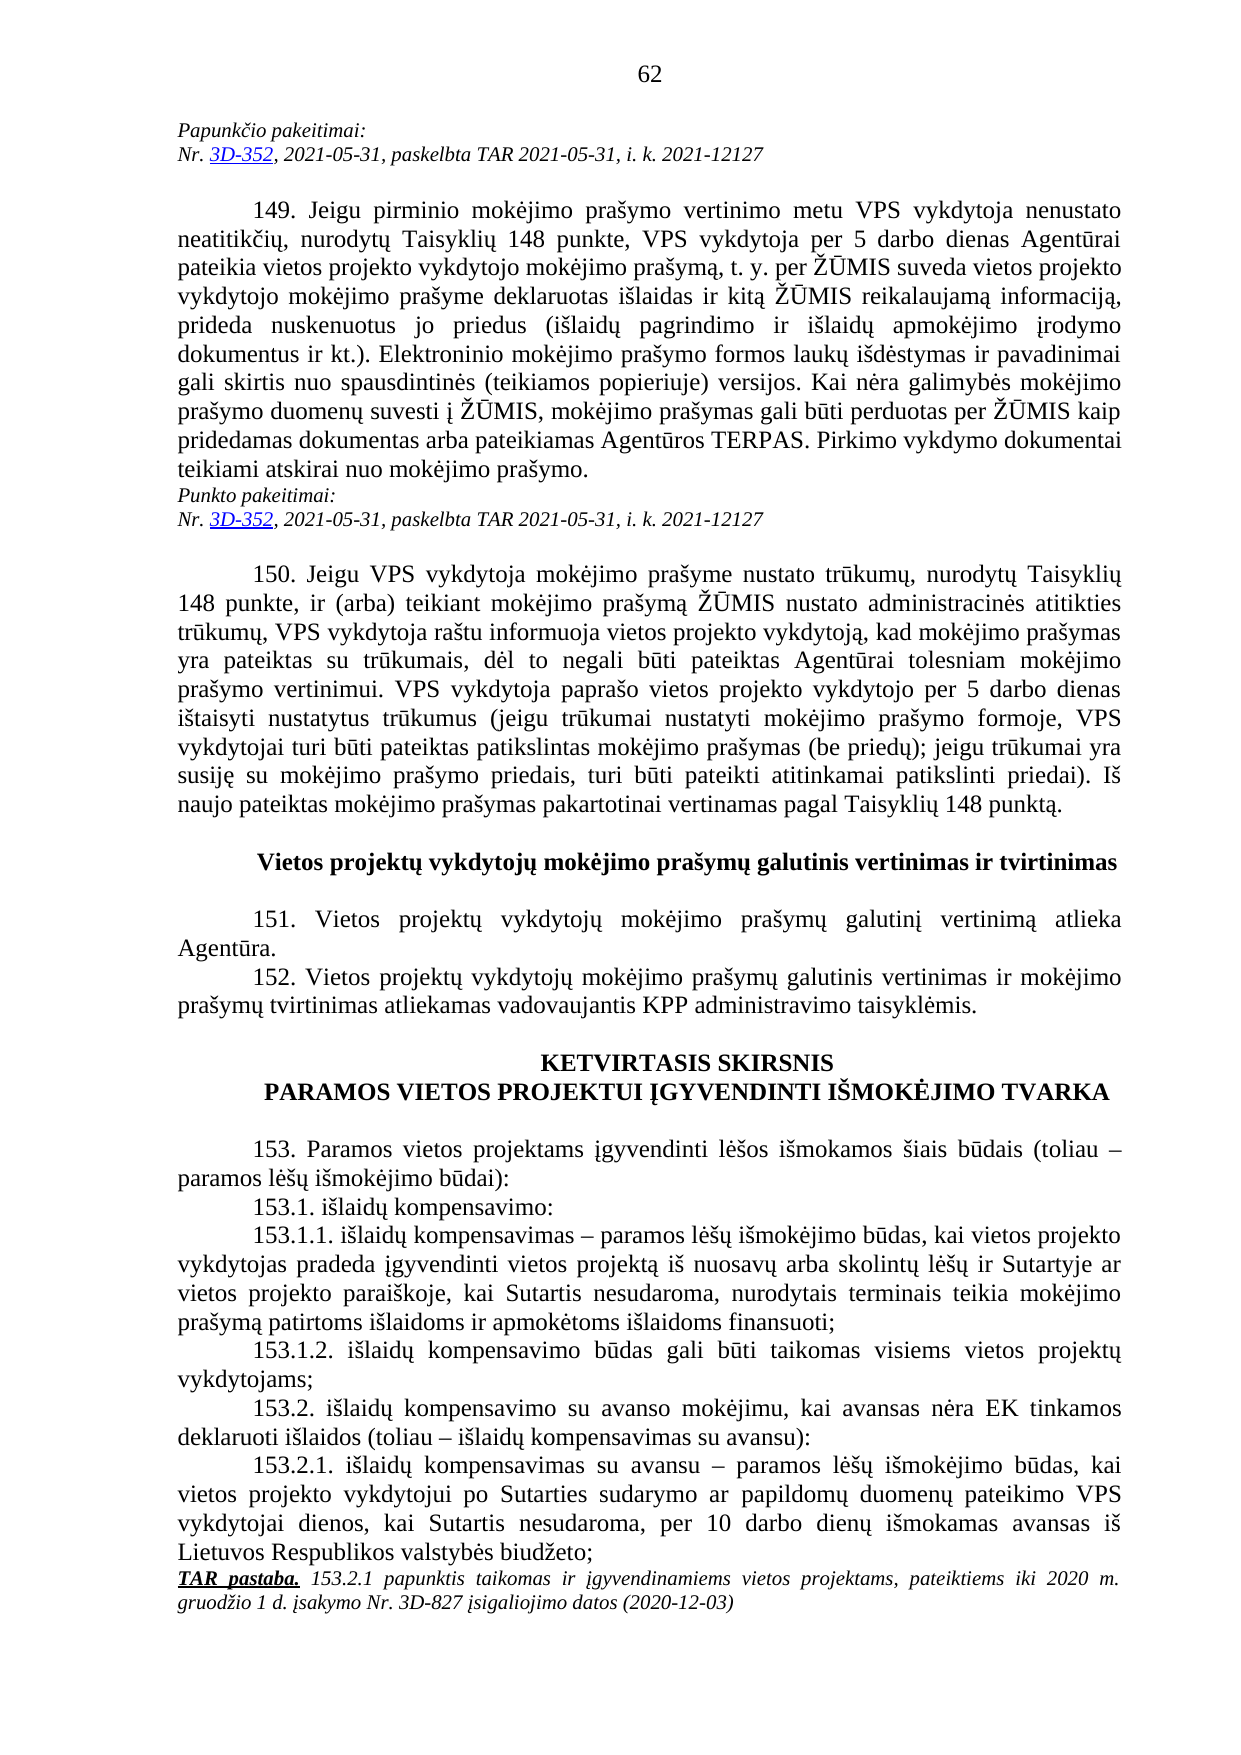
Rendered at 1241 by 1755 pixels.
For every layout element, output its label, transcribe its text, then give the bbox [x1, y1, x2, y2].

text Nr. 3D-352, 2021-05-31, paskelbta TAR 2021-05-31, i. k. 2021-12127 [177, 142, 1122, 166]
text 149. Jeigu pirminio mokėjimo prašymo vertinimo metu VPS vykdytoja nenustato neatitikčių, nurodytų Taisyklių 148 punkte, VPS vykdytoja per 5 darbo dienas Agentūrai pateikia vietos projekto vykdytojo mokėjimo prašymą, t. y. per ŽŪMIS suveda vietos projekto vykdytojo mokėjimo prašyme deklaruotas išlaidas ir kitą ŽŪMIS reikalaujamą informaciją, prideda nuskenuotus jo priedus (išlaidų pagrindimo ir išlaidų apmokėjimo įrodymo dokumentus ir kt.). Elektroninio mokėjimo prašymo formos laukų išdėstymas ir pavadinimai gali skirtis nuo spausdintinės (teikiamos popieriuje) versijos. Kai nėra galimybės mokėjimo prašymo duomenų suvesti į ŽŪMIS, mokėjimo prašymas gali būti perduotas per ŽŪMIS kaip pridedamas dokumentas arba pateikiamas Agentūros TERPAS. Pirkimo vykdymo dokumentai teikiami atskirai nuo mokėjimo prašymo. [177, 195, 1122, 482]
text 150. Jeigu VPS vykdytoja mokėjimo prašyme nustato trūkumų, nurodytų Taisyklių 148 punkte, ir (arba) teikiant mokėjimo prašymą ŽŪMIS nustato administracinės atitikties trūkumų, VPS vykdytoja raštu informuoja vietos projekto vykdytoją, kad mokėjimo prašymas yra pateiktas su trūkumais, dėl to negali būti pateiktas Agentūrai tolesniam mokėjimo prašymo vertinimui. VPS vykdytoja paprašo vietos projekto vykdytojo per 5 darbo dienas ištaisyti nustatytus trūkumus (jeigu trūkumai nustatyti mokėjimo prašymo formoje, VPS vykdytojai turi būti pateiktas patikslintas mokėjimo prašymas (be priedų); jeigu trūkumai yra susiję su mokėjimo prašymo priedais, turi būti pateikti atitinkamai patikslinti priedai). Iš naujo pateiktas mokėjimo prašymas pakartotinai vertinamas pagal Taisyklių 148 punktą. [177, 559, 1122, 818]
text Papunkčio pakeitimai: [177, 118, 1122, 142]
text KETVIRTASIS SKIRSNIS [177, 1048, 1122, 1077]
text 153.1. išlaidų kompensavimo: [177, 1192, 1122, 1221]
text TAR pastaba. 153.2.1 papunktis taikomas ir įgyvendinamiems vietos projektams, pateiktiems iki 2020 m. gruodžio 1 d. įsakymo Nr. 3D-827 įsigaliojimo datos (2020-12-03) [177, 1566, 1122, 1614]
text Punkto pakeitimai: [177, 482, 1122, 507]
text 153.1.2. išlaidų kompensavimo būdas gali būti taikomas visiems vietos projektų vykdytojams; [177, 1336, 1122, 1393]
text Nr. 3D-352, 2021-05-31, paskelbta TAR 2021-05-31, i. k. 2021-12127 [177, 507, 1122, 531]
text 151. Vietos projektų vykdytojų mokėjimo prašymų galutinį vertinimą atlieka Agentūra. [177, 904, 1122, 962]
text PARAMOS VIETOS PROJEKTUI ĮGYVENDINTI IŠMOKĖJIMO TVARKA [177, 1077, 1122, 1106]
text 153.1.1. išlaidų kompensavimas – paramos lėšų išmokėjimo būdas, kai vietos projekto vykdytojas pradeda įgyvendinti vietos projektą iš nuosavų arba skolintų lėšų ir Sutartyje ar vietos projekto paraiškoje, kai Sutartis nesudaroma, nurodytais terminais teikia mokėjimo prašymą patirtoms išlaidoms ir apmokėtoms išlaidoms finansuoti; [177, 1221, 1122, 1336]
text 153. Paramos vietos projektams įgyvendinti lėšos išmokamos šiais būdais (toliau – paramos lėšų išmokėjimo būdai): [177, 1134, 1122, 1192]
text 152. Vietos projektų vykdytojų mokėjimo prašymų galutinis vertinimas ir mokėjimo prašymų tvirtinimas atliekamas vadovaujantis KPP administravimo taisyklėmis. [177, 962, 1122, 1019]
text 153.2. išlaidų kompensavimo su avanso mokėjimu, kai avansas nėra EK tinkamos deklaruoti išlaidos (toliau – išlaidų kompensavimas su avansu): [177, 1393, 1122, 1451]
text Vietos projektų vykdytojų mokėjimo prašymų galutinis vertinimas ir tvirtinimas [177, 847, 1122, 876]
text 153.2.1. išlaidų kompensavimas su avansu – paramos lėšų išmokėjimo būdas, kai vietos projekto vykdytojui po Sutarties sudarymo ar papildomų duomenų pateikimo VPS vykdytojai dienos, kai Sutartis nesudaroma, per 10 darbo dienų išmokamas avansas iš Lietuvos Respublikos valstybės biudžeto; [177, 1451, 1122, 1566]
